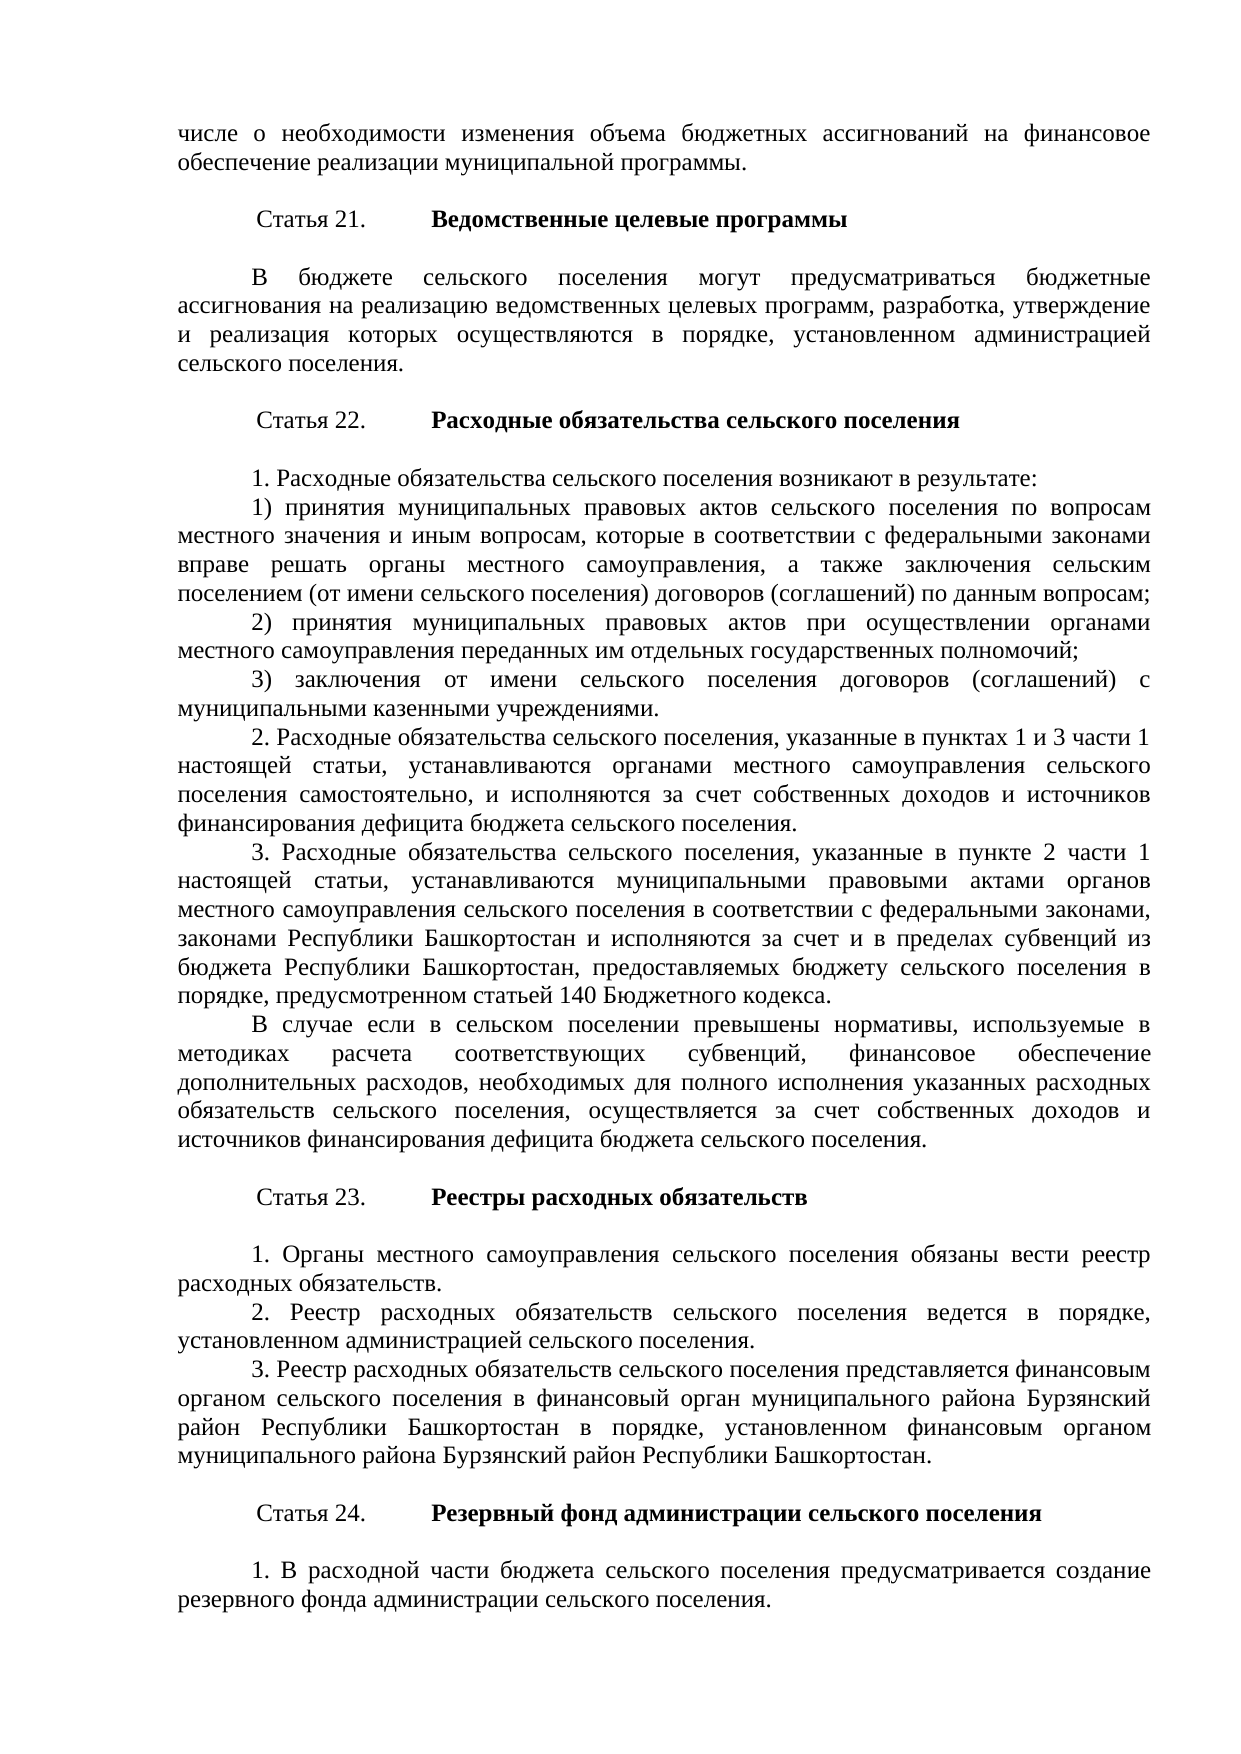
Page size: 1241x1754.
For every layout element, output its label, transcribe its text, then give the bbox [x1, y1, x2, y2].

table_header Расходные обязательства сельского поселения [420, 406, 1201, 434]
table_header Статья 22. [245, 406, 420, 434]
table_header Реестры расходных обязательств [420, 1182, 1201, 1211]
text В бюджете сельского поселения могут предусматриваться бюджетные ассигнования на реализацию ведомственных целевых программ, разработка, утверждение и реализация которых осуществляются в порядке, установленном администрацией сельского поселения. [177, 262, 1152, 377]
table_header Резервный фонд администрации сельского поселения [420, 1498, 1201, 1527]
table_header Ведомственные целевые программы [420, 204, 1201, 233]
text 3. Расходные обязательства сельского поселения, указанные в пункте 2 части 1 настоящей статьи, устанавливаются муниципальными правовыми актами органов местного самоуправления сельского поселения в соответствии с федеральными законами, законами Республики Башкортостан и исполняются за счет и в пределах субвенций из бюджета Республики Башкортостан, предоставляемых бюджету сельского поселения в порядке, предусмотренном статьей 140 Бюджетного кодекса. [177, 837, 1152, 1009]
table_header Статья 23. [245, 1182, 420, 1211]
text 2) принятия муниципальных правовых актов при осуществлении органами местного самоуправления переданных им отдельных государственных полномочий; [177, 607, 1152, 664]
text 3. Реестр расходных обязательств сельского поселения представляется финансовым органом сельского поселения в финансовый орган муниципального района Бурзянский район Республики Башкортостан в порядке, установленном финансовым органом муниципального района Бурзянский район Республики Башкортостан. [177, 1354, 1152, 1469]
text В случае если в сельском поселении превышены нормативы, используемые в методиках расчета соответствующих субвенций, финансовое обеспечение дополнительных расходов, необходимых для полного исполнения указанных расходных обязательств сельского поселения, осуществляется за счет собственных доходов и источников финансирования дефицита бюджета сельского поселения. [177, 1009, 1152, 1153]
table_header Статья 24. [245, 1498, 420, 1527]
table_header Статья 21. [245, 204, 420, 233]
text 2. Реестр расходных обязательств сельского поселения ведется в порядке, установленном администрацией сельского поселения. [177, 1297, 1152, 1354]
text 3) заключения от имени сельского поселения договоров (соглашений) с муниципальными казенными учреждениями. [177, 664, 1152, 722]
text 1. Расходные обязательства сельского поселения возникают в результате: [177, 463, 1152, 492]
text 1. В расходной части бюджета сельского поселения предусматривается создание резервного фонда администрации сельского поселения. [177, 1556, 1152, 1613]
text числе о необходимости изменения объема бюджетных ассигнований на финансовое обеспечение реализации муниципальной программы. [177, 118, 1152, 176]
text 2. Расходные обязательства сельского поселения, указанные в пунктах 1 и 3 части 1 настоящей статьи, устанавливаются органами местного самоуправления сельского поселения самостоятельно, и исполняются за счет собственных доходов и источников финансирования дефицита бюджета сельского поселения. [177, 722, 1152, 837]
text 1. Органы местного самоуправления сельского поселения обязаны вести реестр расходных обязательств. [177, 1239, 1152, 1297]
text 1) принятия муниципальных правовых актов сельского поселения по вопросам местного значения и иным вопросам, которые в соответствии с федеральными законами вправе решать органы местного самоуправления, а также заключения сельским поселением (от имени сельского поселения) договоров (соглашений) по данным вопросам; [177, 492, 1152, 607]
